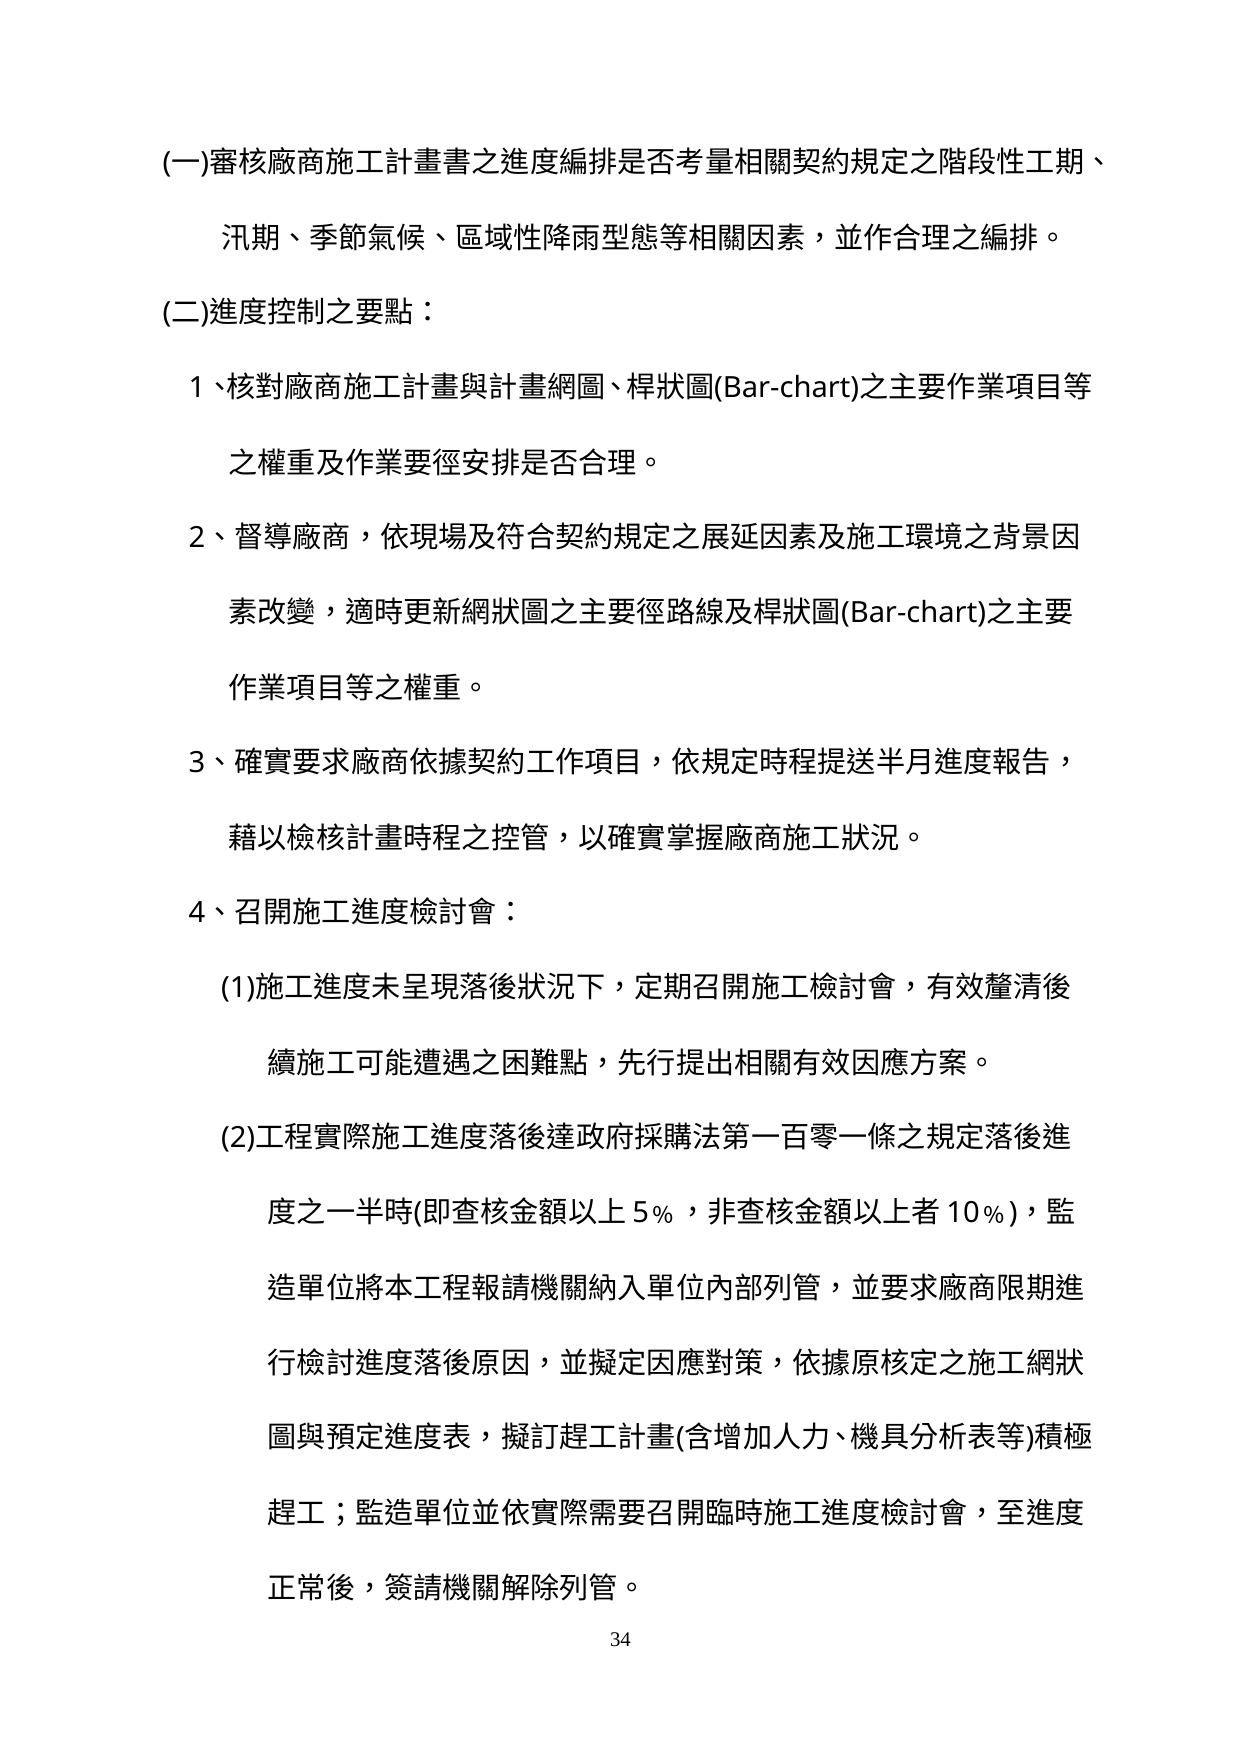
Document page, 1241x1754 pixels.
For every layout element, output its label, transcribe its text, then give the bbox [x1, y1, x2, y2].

text 1、核對廠商施工計畫與計畫網圖、桿狀圖(Bar-chart)之主要作業項目等之權重及作業要徑安排是否合理。 [188, 348, 1092, 498]
text (1)施工進度未呈現落後狀況下，定期召開施工檢討會，有效釐清後續施工可能遭遇之困難點，先行提出相關有效因應方案。 [221, 948, 1092, 1098]
text (二)進度控制之要點： [162, 273, 1092, 348]
text 3、確實要求廠商依據契約工作項目，依規定時程提送半月進度報告，藉以檢核計畫時程之控管，以確實掌握廠商施工狀況。 [188, 723, 1092, 873]
text (2)工程實際施工進度落後達政府採購法第一百零一條之規定落後進度之一半時(即查核金額以上5﹪，非查核金額以上者10﹪)，監造單位將本工程報請機關納入單位內部列管，並要求廠商限期進行檢討進度落後原因，並擬定因應對策，依據原核定之施工網狀圖與預定進度表，擬訂趕工計畫(含增加人力、機具分析表等)積極趕工；監造單位並依實際需要召開臨時施工進度檢討會，至進度正常後，簽請機關解除列管。 [221, 1098, 1092, 1623]
text 2、督導廠商，依現場及符合契約規定之展延因素及施工環境之背景因素改變，適時更新網狀圖之主要徑路線及桿狀圖(Bar-chart)之主要作業項目等之權重。 [188, 498, 1092, 723]
text 4、召開施工進度檢討會： [188, 873, 1092, 948]
text (一)審核廠商施工計畫書之進度編排是否考量相關契約規定之階段性工期、汛期、季節氣候、區域性降雨型態等相關因素，並作合理之編排。 [162, 123, 1092, 273]
